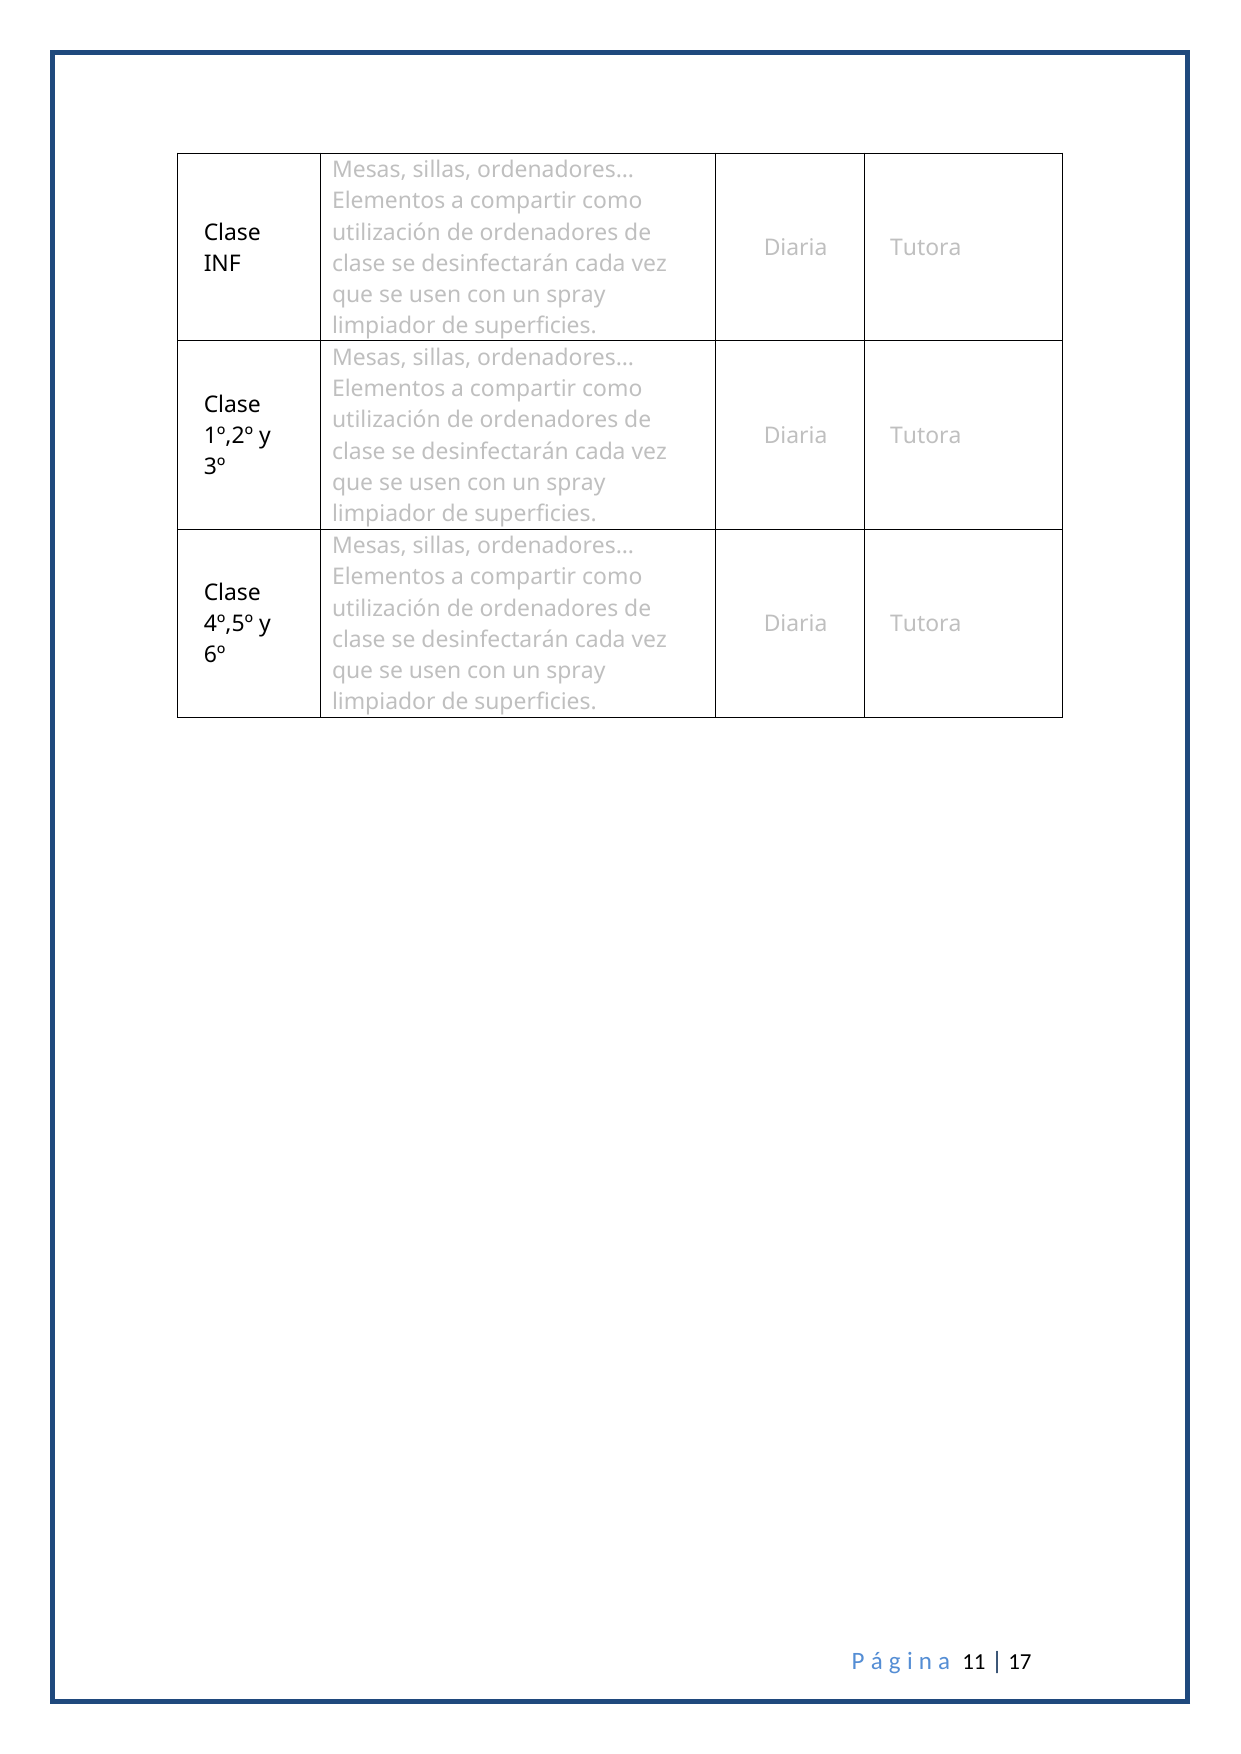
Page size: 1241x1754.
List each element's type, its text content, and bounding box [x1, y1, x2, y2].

table_cell Tutora [865, 154, 1062, 340]
table_cell Tutora [865, 341, 1062, 528]
table_cell Diaria [716, 154, 864, 340]
table_cell Mesas, sillas, ordenadores… Elementos a compartir como utilización de ordenadores de clase se desinfectarán cada vez que se usen con un spray limpiador de superficies. [321, 154, 715, 340]
table_cell Diaria [716, 530, 864, 716]
table_cell Clase 1º,2º y 3º [178, 341, 320, 528]
table_cell Clase INF [178, 154, 320, 340]
table_cell Clase 4º,5º y 6º [178, 530, 320, 716]
table_cell Diaria [716, 341, 864, 528]
table_cell Mesas, sillas, ordenadores… Elementos a compartir como utilización de ordenadores de clase se desinfectarán cada vez que se usen con un spray limpiador de superficies. [321, 530, 715, 716]
table_cell Mesas, sillas, ordenadores… Elementos a compartir como utilización de ordenadores de clase se desinfectarán cada vez que se usen con un spray limpiador de superficies. [321, 341, 715, 528]
table_cell Tutora [865, 530, 1062, 716]
